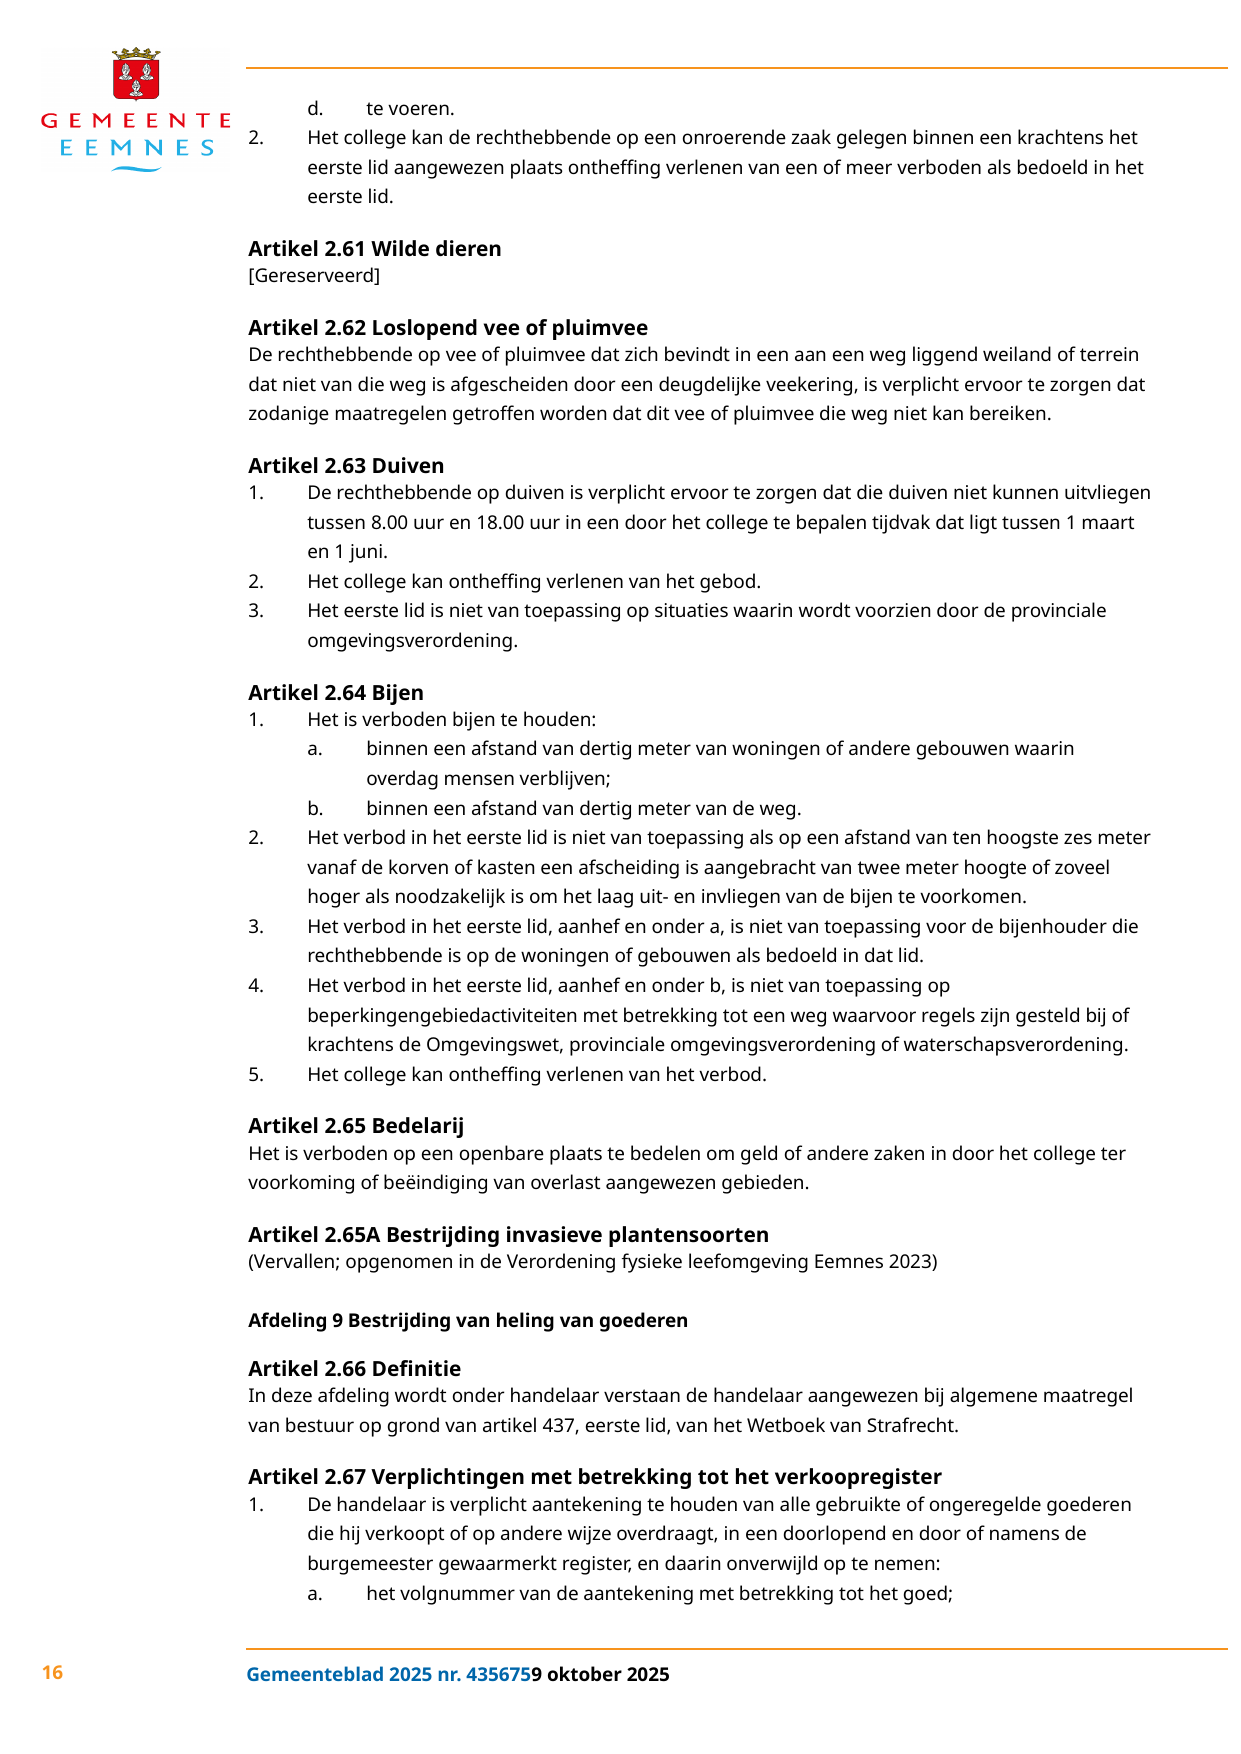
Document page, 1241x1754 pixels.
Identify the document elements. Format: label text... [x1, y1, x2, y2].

list Het verbod in het eerste lid is niet van toepassing als op een afstand van ten hoogste zes meter vanaf de korven of kasten een afscheiding is aangebracht van twee meter hoogte of zoveel hoger als noodzakelijk is om het laag uit- en invliegen van de bijen te voorkomen. [248, 824, 1152, 909]
text Het is verboden op een openbare plaats te bedelen om geld of andere zaken in door het college ter voorkoming of beëindiging van overlast aangewezen gebieden. [248, 1140, 1152, 1195]
list Het college kan de rechthebbende op een onroerende zaak gelegen binnen een krachtens het eerste lid aangewezen plaats ontheffing verlenen van een of meer verboden als bedoeld in het eerste lid. [248, 124, 1152, 209]
list Het eerste lid is niet van toepassing op situaties waarin wordt voorzien door de provinciale omgevingsverordening. [248, 598, 1152, 653]
text Artikel 2.65A Bestrijding invasieve plantensoorten [248, 1220, 1152, 1248]
list het volgnummer van de aantekening met betrekking tot het goed; [307, 1580, 1152, 1605]
text [Gereserveerd] [248, 262, 1152, 288]
picture [41, 47, 231, 172]
text In deze afdeling wordt onder handelaar verstaan de handelaar aangewezen bij algemene maatregel van bestuur op grond van artikel 437, eerste lid, van het Wetboek van Strafrecht. [248, 1382, 1152, 1438]
list Het verbod in het eerste lid, aanhef en onder a, is niet van toepassing voor de bijenhouder die rechthebbende is op de woningen of gebouwen als bedoeld in dat lid. [248, 913, 1152, 968]
list binnen een afstand van dertig meter van woningen of andere gebouwen waarin overdag mensen verblijven; [307, 736, 1152, 791]
text Afdeling 9 Bestrijding van heling van goederen [248, 1307, 1152, 1333]
text De rechthebbende op vee of pluimvee dat zich bevindt in een aan een weg liggend weiland of terrein dat niet van die weg is afgescheiden door een deugdelijke veekering, is verplicht ervoor te zorgen dat zodanige maatregelen getroffen worden dat dit vee of pluimvee die weg niet kan bereiken. [248, 341, 1152, 426]
list De handelaar is verplicht aantekening te houden van alle gebruikte of ongeregelde goederen die hij verkoopt of op andere wijze overdraagt, in een doorlopend en door of namens de burgemeester gewaarmerkt register, en daarin onverwijld op te nemen: [248, 1491, 1152, 1576]
list Het college kan ontheffing verlenen van het verbod. [248, 1061, 1152, 1087]
text Artikel 2.64 Bijen [248, 678, 1152, 706]
text Artikel 2.65 Bedelarij [248, 1111, 1152, 1140]
text Artikel 2.66 Definitie [248, 1354, 1152, 1382]
list De rechthebbende op duiven is verplicht ervoor te zorgen dat die duiven niet kunnen uitvliegen tussen 8.00 uur en 18.00 uur in een door het college te bepalen tijdvak dat ligt tussen 1 maart en 1 juni. [248, 479, 1152, 564]
list Het verbod in het eerste lid, aanhef en onder b, is niet van toepassing op beperkingengebiedactiviteiten met betrekking tot een weg waarvoor regels zijn gesteld bij of krachtens de Omgevingswet, provinciale omgevingsverordening of waterschapsverordening. [248, 972, 1152, 1057]
list Het college kan ontheffing verlenen van het gebod. [248, 568, 1152, 594]
text Artikel 2.67 Verplichtingen met betrekking tot het verkoopregister [248, 1462, 1152, 1491]
text Artikel 2.63 Duiven [248, 451, 1152, 479]
list Het is verboden bijen te houden: [248, 706, 1152, 732]
text Artikel 2.61 Wilde dieren [248, 234, 1152, 262]
list binnen een afstand van dertig meter van de weg. [307, 795, 1152, 821]
text Artikel 2.62 Loslopend vee of pluimvee [248, 313, 1152, 341]
text (Vervallen; opgenomen in de Verordening fysieke leefomgeving Eemnes 2023) [248, 1248, 1152, 1274]
list te voeren. [307, 95, 1152, 121]
